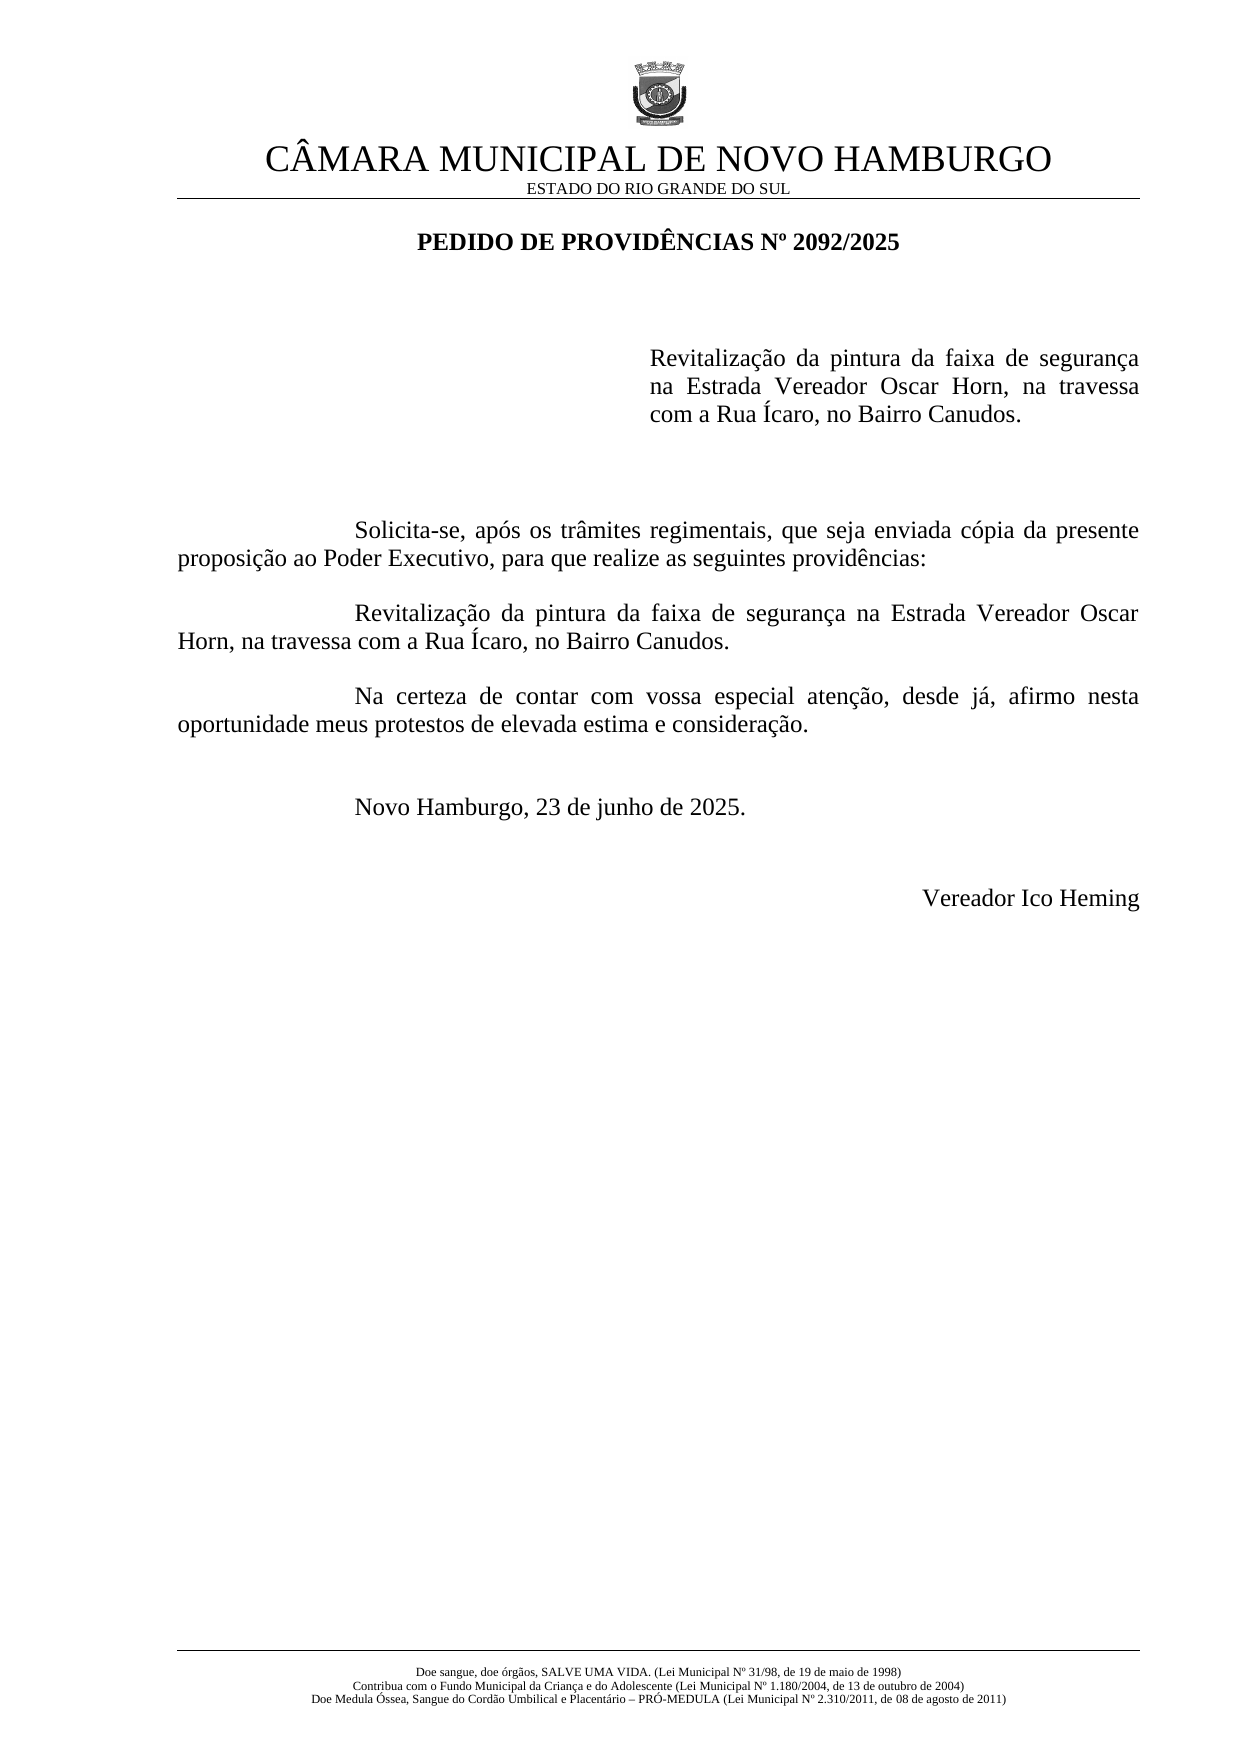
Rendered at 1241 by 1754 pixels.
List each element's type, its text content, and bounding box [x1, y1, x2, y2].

text PEDIDO DE PROVIDÊNCIAS Nº 2092/2025 [177, 228, 1140, 256]
text Solicita-se, após os trâmites regimentais, que seja enviada cópia da presente proposição ao Poder Executivo, para que realize as seguintes providências: [177, 516, 1140, 572]
text Revitalização da pintura da faixa de segurança na Estrada Vereador Oscar Horn, na travessa com a Rua Ícaro, no Bairro Canudos. [177, 599, 1140, 655]
text Na certeza de contar com vossa especial atenção, desde já, afirmo nesta oportunidade meus protestos de elevada estima e consideração. [177, 682, 1140, 738]
text Revitalização da pintura da faixa de segurança na Estrada Vereador Oscar Horn, na travessa com a Rua Ícaro, no Bairro Canudos. [649, 344, 1140, 428]
text Novo Hamburgo, 23 de junho de 2025. [177, 793, 1140, 821]
text Vereador Ico Heming [177, 884, 1140, 912]
